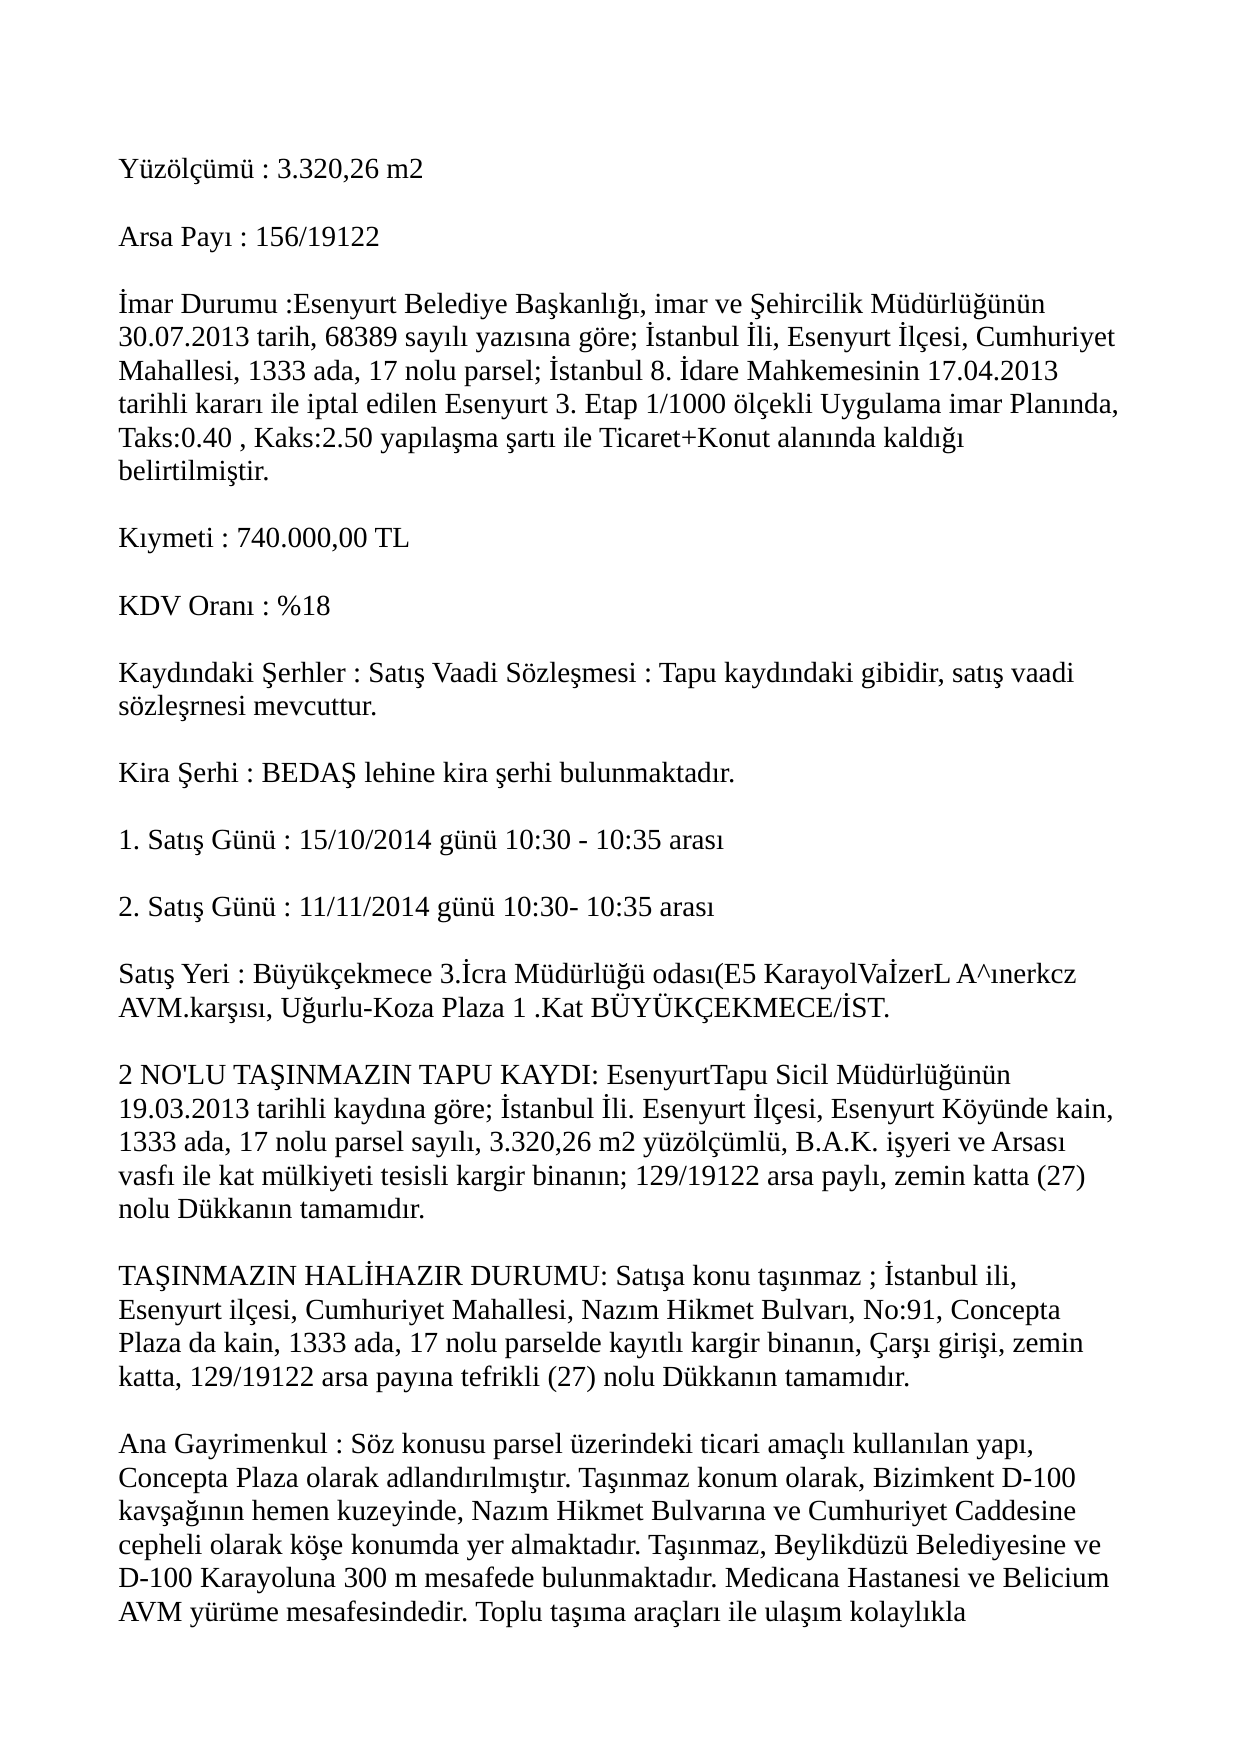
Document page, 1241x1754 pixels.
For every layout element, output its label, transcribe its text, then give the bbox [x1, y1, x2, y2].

text Satış Yeri : Büyükçekmece 3.İcra Müdürlüğü odası(E5 KarayolVaİzerL A^ınerkcz AVM.karşısı, Uğurlu-Koza Plaza 1 .Kat BÜYÜKÇEKMECE/İST. [118, 957, 1122, 1024]
text TAŞINMAZIN HALİHAZIR DURUMU: Satışa konu taşınmaz ; İstanbul ili, Esenyurt ilçesi, Cumhuriyet Mahallesi, Nazım Hikmet Bulvarı, No:91, Concepta Plaza da kain, 1333 ada, 17 nolu parselde kayıtlı kargir binanın, Çarşı girişi, zemin katta, 129/19122 arsa payına tefrikli (27) nolu Dükkanın tamamıdır. [118, 1258, 1122, 1393]
text Arsa Payı : 156/19122 [118, 219, 1122, 252]
text Yüzölçümü : 3.320,26 m2 [118, 152, 1122, 185]
text Kaydındaki Şerhler : Satış Vaadi Sözleşmesi : Tapu kaydındaki gibidir, satış vaadi sözleşrnesi mevcuttur. [118, 655, 1122, 722]
text 2. Satış Günü : 11/11/2014 günü 10:30- 10:35 arası [118, 889, 1122, 923]
text Ana Gayrimenkul : Söz konusu parsel üzerindeki ticari amaçlı kullanılan yapı, Concepta Plaza olarak adlandırılmıştır. Taşınmaz konum olarak, Bizimkent D-100 kavşağının hemen kuzeyinde, Nazım Hikmet Bulvarına ve Cumhuriyet Caddesine cepheli olarak köşe konumda yer almaktadır. Taşınmaz, Beylikdüzü Belediyesine ve D-100 Karayoluna 300 m mesafede bulunmaktadır. Medicana Hastanesi ve Belicium AVM yürüme mesafesindedir. Toplu taşıma araçları ile ulaşım kolaylıkla [118, 1426, 1122, 1627]
text Kira Şerhi : BEDAŞ lehine kira şerhi bulunmaktadır. [118, 755, 1122, 789]
text KDV Oranı : %18 [118, 588, 1122, 621]
text 1. Satış Günü : 15/10/2014 günü 10:30 - 10:35 arası [118, 822, 1122, 856]
text 2 NO'LU TAŞINMAZIN TAPU KAYDI: EsenyurtTapu Sicil Müdürlüğünün 19.03.2013 tarihli kaydına göre; İstanbul İli. Esenyurt İlçesi, Esenyurt Köyünde kain, 1333 ada, 17 nolu parsel sayılı, 3.320,26 m2 yüzölçümlü, B.A.K. işyeri ve Arsası vasfı ile kat mülkiyeti tesisli kargir binanın; 129/19122 arsa paylı, zemin katta (27) nolu Dükkanın tamamıdır. [118, 1057, 1122, 1225]
text Kıymeti : 740.000,00 TL [118, 521, 1122, 554]
text İmar Durumu :Esenyurt Belediye Başkanlığı, imar ve Şehircilik Müdürlüğünün 30.07.2013 tarih, 68389 sayılı yazısına göre; İstanbul İli, Esenyurt İlçesi, Cumhuriyet Mahallesi, 1333 ada, 17 nolu parsel; İstanbul 8. İdare Mahkemesinin 17.04.2013 tarihli kararı ile iptal edilen Esenyurt 3. Etap 1/1000 ölçekli Uygulama imar Planında, Taks:0.40 , Kaks:2.50 yapılaşma şartı ile Ticaret+Konut alanında kaldığı belirtilmiştir. [118, 286, 1122, 487]
